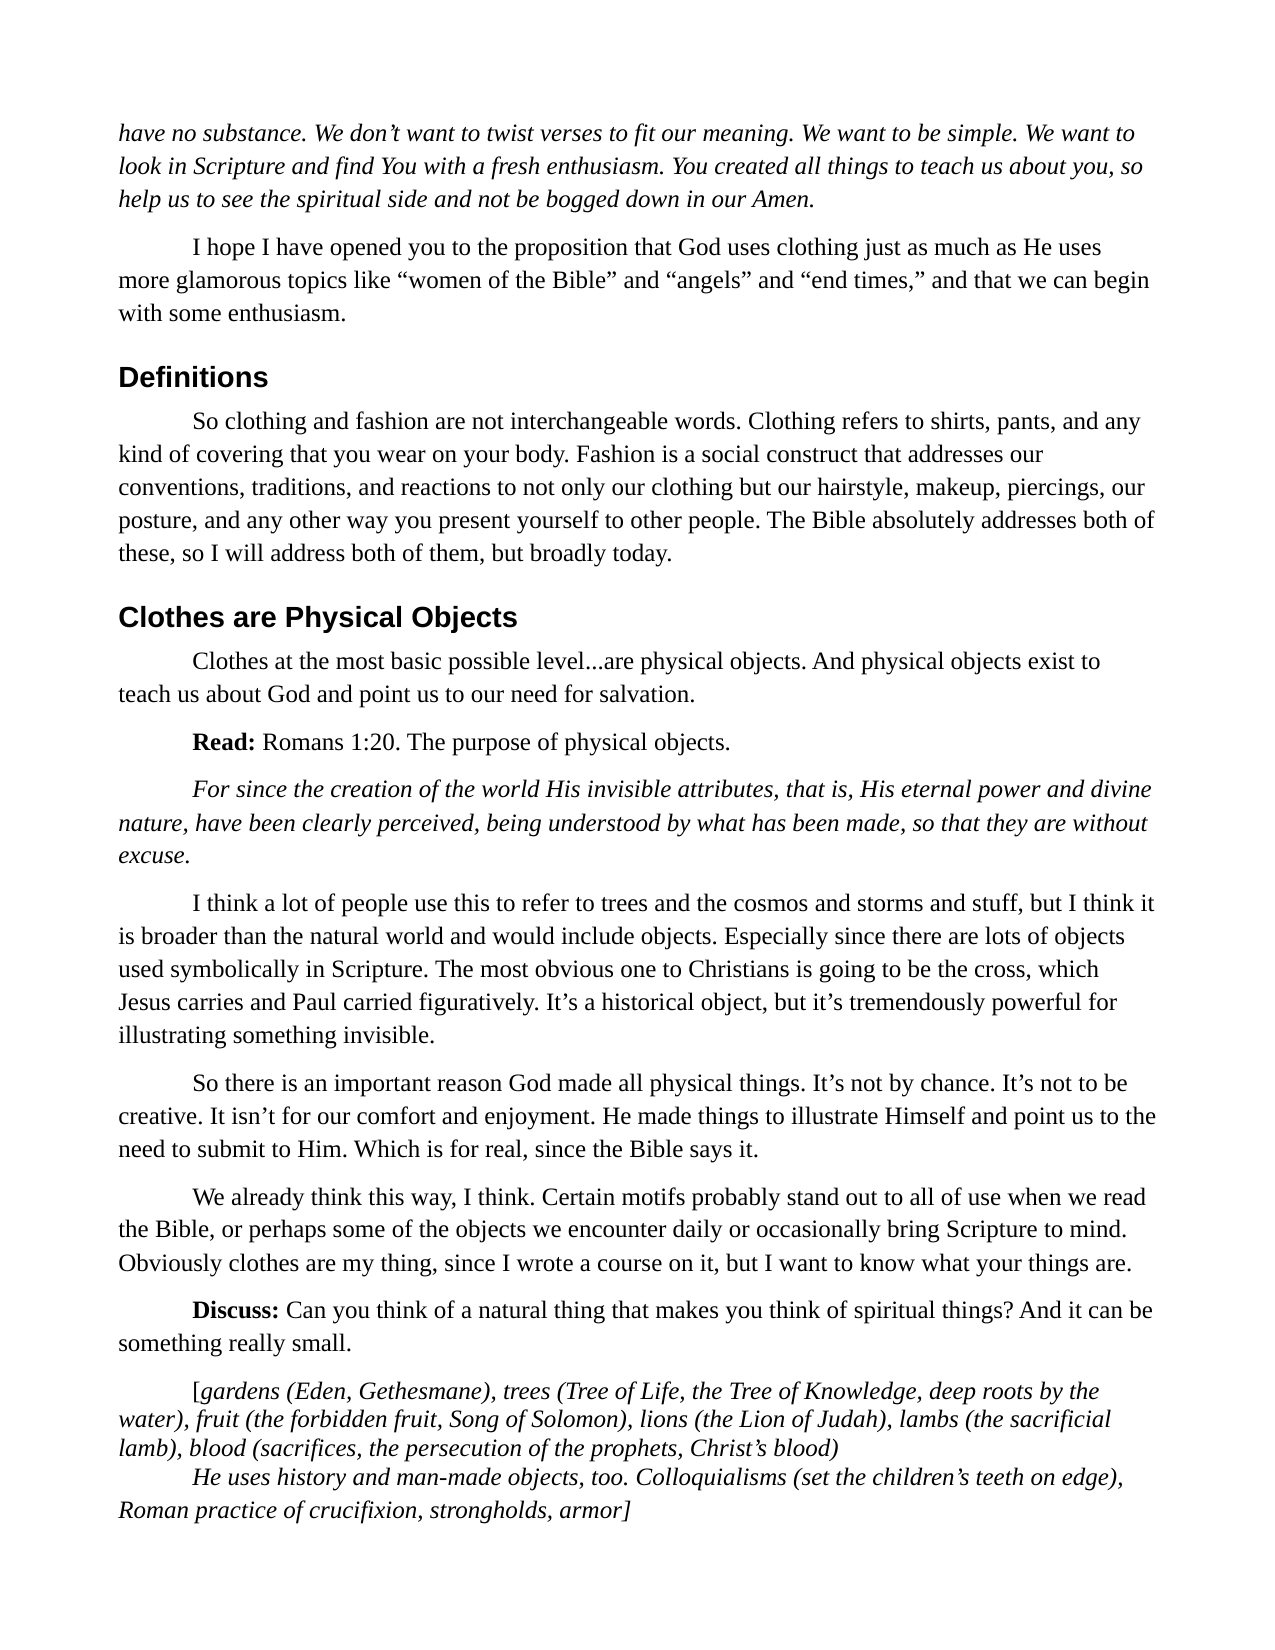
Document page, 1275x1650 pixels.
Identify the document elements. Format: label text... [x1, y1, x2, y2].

text So clothing and fashion are not interchangeable words. Clothing refers to shirts, pants, and any kind of covering that you wear on your body. Fashion is a social construct that addresses our conventions, traditions, and reactions to not only our clothing but our hairstyle, makeup, piercings, our posture, and any other way you present yourself to other people. The Bible absolutely addresses both of these, so I will address both of them, but broadly today. [118, 406, 1157, 567]
text He uses history and man-made objects, too. Colloquialisms (set the children’s teeth on edge), Roman practice of crucifixion, strongholds, armor] [118, 1462, 1157, 1524]
text [gardens (Eden, Gethesmane), trees (Tree of Life, the Tree of Knowledge, deep roots by the water), fruit (the forbidden fruit, Song of Solomon), lions (the Lion of Judah), lambs (the sacrificial lamb), blood (sacrifices, the persecution of the prophets, Christ’s blood) [118, 1376, 1157, 1462]
subtitle Clothes are Physical Objects [118, 600, 1157, 634]
text have no substance. We don’t want to twist verses to fit our meaning. We want to be simple. We want to look in Scripture and find You with a fresh enthusiasm. You created all things to teach us about you, so help us to see the spiritual side and not be bogged down in our Amen. [118, 118, 1157, 213]
text I hope I have opened you to the proposition that God uses clothing just as much as He uses more glamorous topics like “women of the Bible” and “angels” and “end times,” and that we can begin with some enthusiasm. [118, 232, 1157, 327]
text We already think this way, I think. Certain motifs probably stand out to all of use when we read the Bible, or perhaps some of the objects we encounter daily or occasionally bring Scripture to mind. Obviously clothes are my thing, since I wrote a course on it, but I want to know what your things are. [118, 1182, 1157, 1276]
text For since the creation of the world His invisible attributes, that is, His eternal power and divine nature, have been clearly perceived, being understood by what has been made, so that they are without excuse. [118, 774, 1157, 869]
subtitle Definitions [118, 360, 1157, 393]
text Clothes at the most basic possible level...are physical objects. And physical objects exist to teach us about God and point us to our need for salvation. [118, 646, 1157, 708]
text So there is an important reason God made all physical things. It’s not by chance. It’s not to be creative. It isn’t for our comfort and enjoyment. He made things to illustrate Himself and point us to the need to submit to Him. Which is for real, since the Bible says it. [118, 1068, 1157, 1163]
text Read: Romans 1:20. The purpose of physical objects. [118, 727, 1157, 756]
text I think a lot of people use this to refer to trees and the cosmos and storms and stuff, but I think it is broader than the natural world and would include objects. Especially since there are lots of objects used symbolically in Scripture. The most obvious one to Christians is going to be the cross, which Jesus carries and Paul carried figuratively. It’s a historical object, but it’s tremendously powerful for illustrating something invisible. [118, 888, 1157, 1049]
text Discuss: Can you think of a natural thing that makes you think of spiritual things? And it can be something really small. [118, 1295, 1157, 1357]
